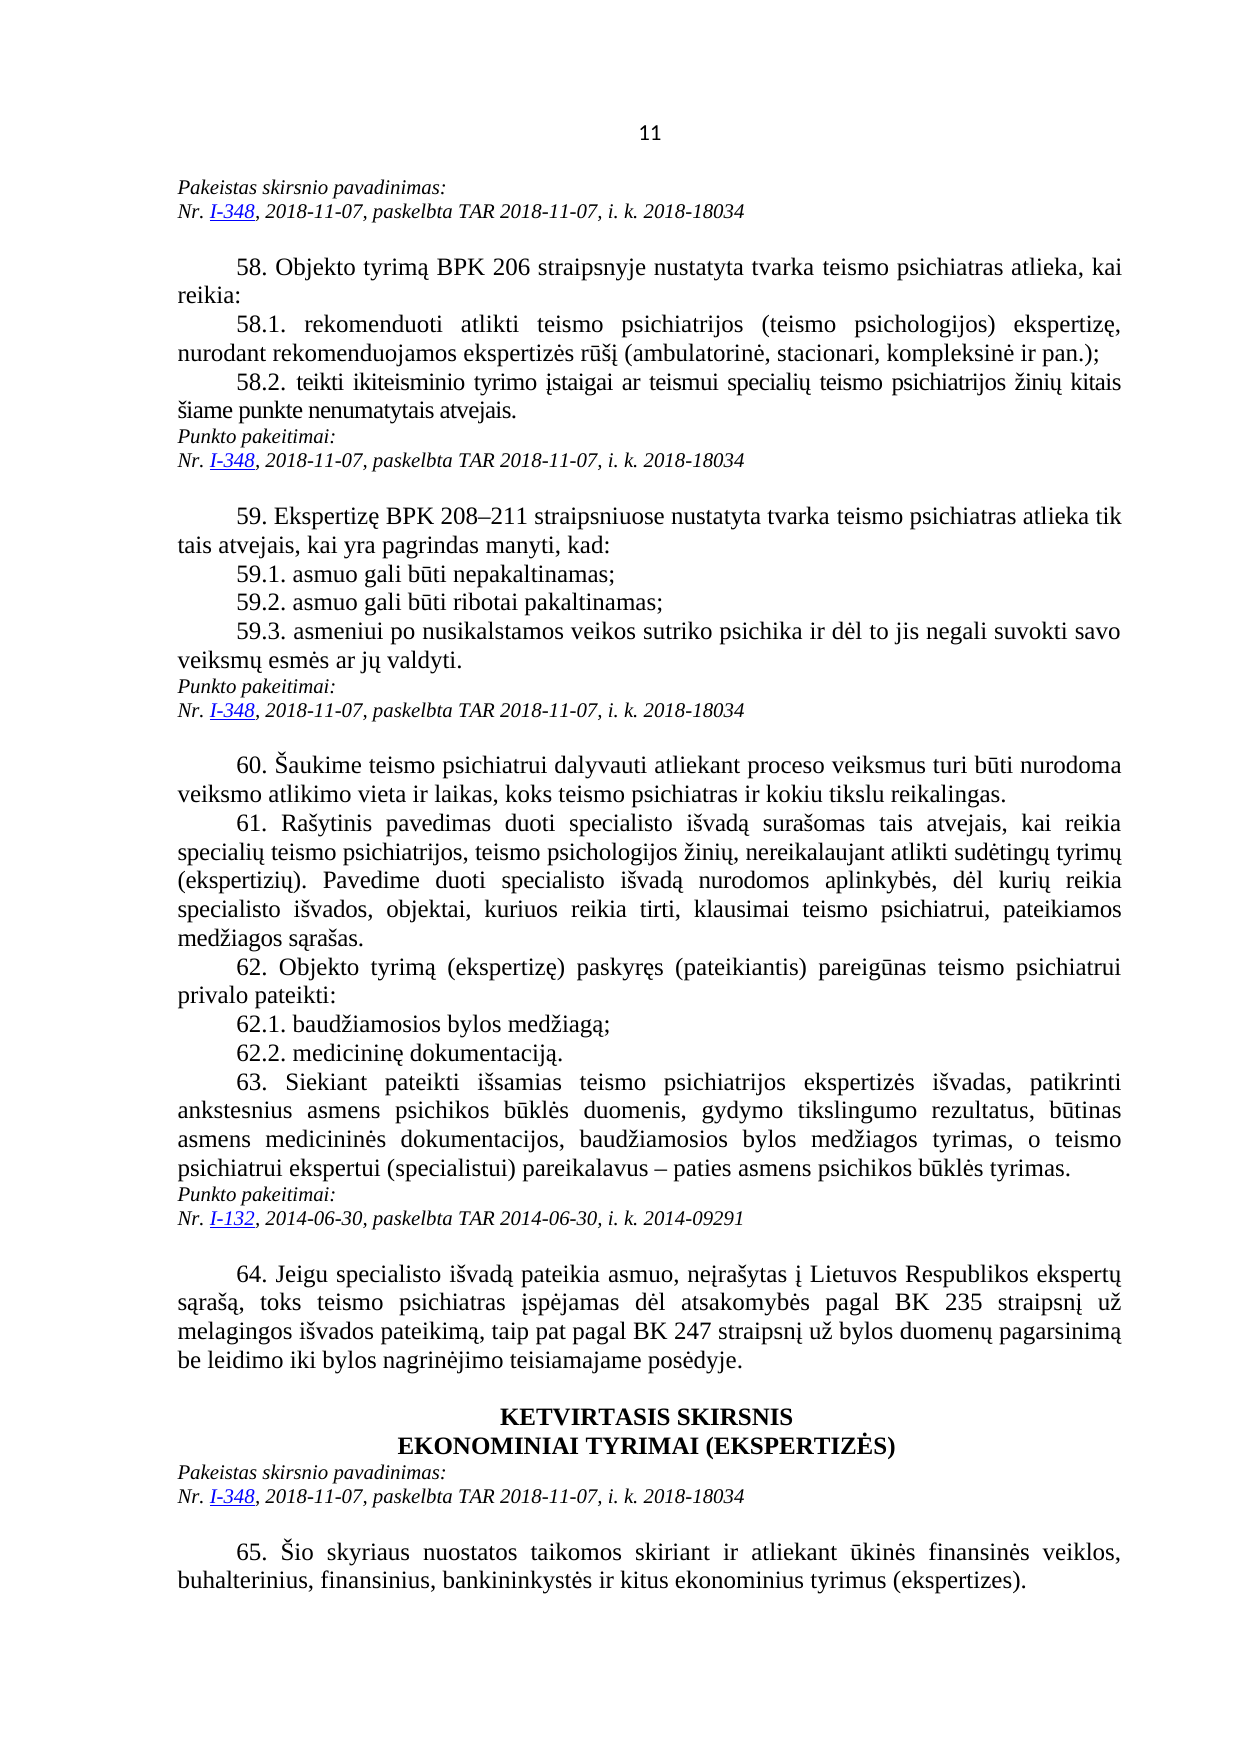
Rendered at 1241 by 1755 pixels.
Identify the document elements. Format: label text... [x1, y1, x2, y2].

text 59.1. asmuo gali būti nepakaltinamas; [177, 559, 1122, 587]
text 62. Objekto tyrimą (ekspertizę) paskyręs (pateikiantis) pareigūnas teismo psichiatrui privalo pateikti: [177, 952, 1122, 1009]
text Nr. I-132, 2014-06-30, paskelbta TAR 2014-06-30, i. k. 2014-09291 [177, 1206, 1122, 1230]
text 58.1. rekomenduoti atlikti teismo psichiatrijos (teismo psichologijos) ekspertizę, nurodant rekomenduojamos ekspertizės rūšį (ambulatorinė, stacionari, kompleksinė ir pan.); [177, 309, 1122, 367]
text EKONOMINIAI TYRIMAI (EKSPERTIZĖS) [177, 1431, 1122, 1460]
text Pakeistas skirsnio pavadinimas: [177, 1460, 1122, 1484]
text 59.2. asmuo gali būti ribotai pakaltinamas; [177, 587, 1122, 616]
text 59.3. asmeniui po nusikalstamos veikos sutriko psichika ir dėl to jis negali suvokti savo veiksmų esmės ar jų valdyti. [177, 616, 1122, 674]
text 63. Siekiant pateikti išsamias teismo psichiatrijos ekspertizės išvadas, patikrinti ankstesnius asmens psichikos būklės duomenis, gydymo tikslingumo rezultatus, būtinas asmens medicininės dokumentacijos, baudžiamosios bylos medžiagos tyrimas, o teismo psichiatrui ekspertui (specialistui) pareikalavus – paties asmens psichikos būklės tyrimas. [177, 1067, 1122, 1182]
text Punkto pakeitimai: [177, 424, 1122, 448]
text Nr. I-348, 2018-11-07, paskelbta TAR 2018-11-07, i. k. 2018-18034 [177, 448, 1122, 472]
text Punkto pakeitimai: [177, 674, 1122, 698]
text 65. Šio skyriaus nuostatos taikomos skiriant ir atliekant ūkinės finansinės veiklos, buhalterinius, finansinius, bankininkystės ir kitus ekonominius tyrimus (ekspertizes). [177, 1537, 1122, 1594]
text 60. Šaukime teismo psichiatrui dalyvauti atliekant proceso veiksmus turi būti nurodoma veiksmo atlikimo vieta ir laikas, koks teismo psichiatras ir kokiu tikslu reikalingas. [177, 751, 1122, 808]
text 58.2. teikti ikiteisminio tyrimo įstaigai ar teismui specialių teismo psichiatrijos žinių kitais šiame punkte nenumatytais atvejais. [177, 367, 1122, 424]
text KETVIRTASIS SKIRSNIS [177, 1402, 1122, 1431]
text 59. Ekspertizę BPK 208–211 straipsniuose nustatyta tvarka teismo psichiatras atlieka tik tais atvejais, kai yra pagrindas manyti, kad: [177, 501, 1122, 559]
text Pakeistas skirsnio pavadinimas: [177, 175, 1122, 199]
text Punkto pakeitimai: [177, 1182, 1122, 1206]
text 62.2. medicininę dokumentaciją. [177, 1038, 1122, 1067]
text Nr. I-348, 2018-11-07, paskelbta TAR 2018-11-07, i. k. 2018-18034 [177, 698, 1122, 722]
text Nr. I-348, 2018-11-07, paskelbta TAR 2018-11-07, i. k. 2018-18034 [177, 199, 1122, 223]
text 64. Jeigu specialisto išvadą pateikia asmuo, neįrašytas į Lietuvos Respublikos ekspertų sąrašą, toks teismo psichiatras įspėjamas dėl atsakomybės pagal BK 235 straipsnį už melagingos išvados pateikimą, taip pat pagal BK 247 straipsnį už bylos duomenų pagarsinimą be leidimo iki bylos nagrinėjimo teisiamajame posėdyje. [177, 1259, 1122, 1374]
text 58. Objekto tyrimą BPK 206 straipsnyje nustatyta tvarka teismo psichiatras atlieka, kai reikia: [177, 252, 1122, 309]
text 62.1. baudžiamosios bylos medžiagą; [177, 1009, 1122, 1038]
text Nr. I-348, 2018-11-07, paskelbta TAR 2018-11-07, i. k. 2018-18034 [177, 1484, 1122, 1508]
text 61. Rašytinis pavedimas duoti specialisto išvadą surašomas tais atvejais, kai reikia specialių teismo psichiatrijos, teismo psichologijos žinių, nereikalaujant atlikti sudėtingų tyrimų (ekspertizių). Pavedime duoti specialisto išvadą nurodomos aplinkybės, dėl kurių reikia specialisto išvados, objektai, kuriuos reikia tirti, klausimai teismo psichiatrui, pateikiamos medžiagos sąrašas. [177, 808, 1122, 952]
